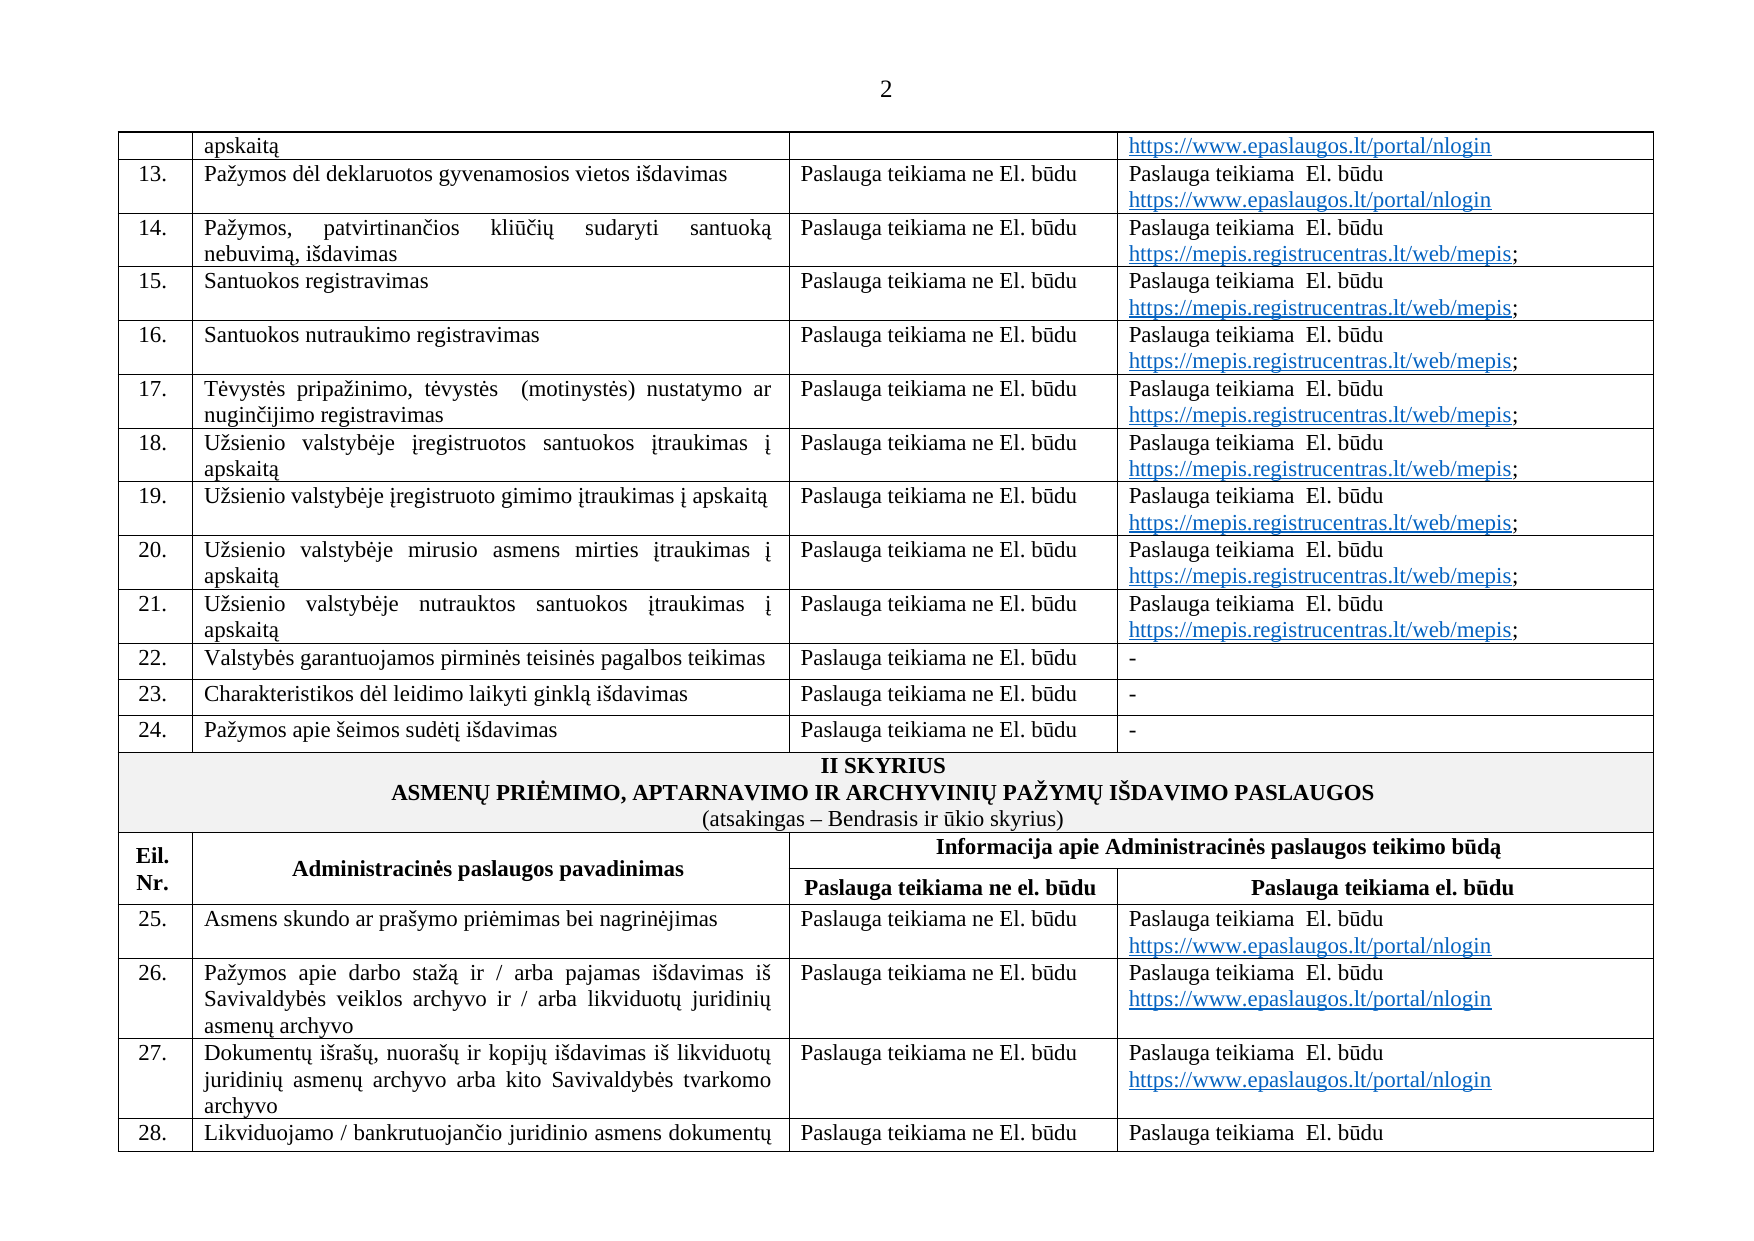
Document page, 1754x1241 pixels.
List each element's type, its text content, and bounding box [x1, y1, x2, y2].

table_cell 20. [119, 536, 192, 589]
table_cell Paslauga teikiama ne El. būdu [790, 644, 1117, 679]
table_cell Paslauga teikiama ne El. būdu [790, 375, 1117, 427]
table_cell 17. [119, 375, 192, 427]
table_cell Paslauga teikiama ne El. būdu [790, 1119, 1117, 1151]
table_cell II SKYRIUS ASMENŲ PRIĖMIMO, APTARNAVIMO IR ARCHYVINIŲ PAŽYMŲ IŠDAVIMO PASLAUGOS (atsakingas – Bendrasis ir ūkio skyrius) [119, 753, 1653, 832]
table_cell Užsienio valstybėje nutrauktos santuokos įtraukimas į apskaitą [193, 590, 789, 642]
table_cell Paslauga teikiama ne El. būdu [790, 429, 1117, 481]
table_cell Pažymos apie darbo stažą ir / arba pajamas išdavimas iš Savivaldybės veiklos archyvo ir / arba likviduotų juridinių asmenų archyvo [193, 959, 789, 1038]
table_cell Eil. Nr. [119, 833, 192, 904]
table_cell Paslauga teikiama El. būdu https://mepis.registrucentras.lt/web/mepis; [1118, 590, 1653, 642]
table_cell Paslauga teikiama ne El. būdu [790, 716, 1117, 752]
table_cell Paslauga teikiama El. būdu https://mepis.registrucentras.lt/web/mepis; [1118, 267, 1653, 320]
table_cell [119, 133, 192, 159]
table_cell Paslauga teikiama ne El. būdu [790, 482, 1117, 535]
table_cell Valstybės garantuojamos pirminės teisinės pagalbos teikimas [193, 644, 789, 679]
table_cell Paslauga teikiama El. būdu https://mepis.registrucentras.lt/web/mepis; [1118, 321, 1653, 374]
table_cell Pažymos apie šeimos sudėtį išdavimas [193, 716, 789, 752]
table_cell Užsienio valstybėje įregistruoto gimimo įtraukimas į apskaitą [193, 482, 789, 535]
table_cell 15. [119, 267, 192, 320]
table_cell 28. [119, 1119, 192, 1151]
table_cell - [1118, 644, 1653, 679]
table_cell Pažymos dėl deklaruotos gyvenamosios vietos išdavimas [193, 160, 789, 212]
table_cell Pažymos, patvirtinančios kliūčių sudaryti santuoką nebuvimą, išdavimas [193, 214, 789, 266]
table_cell 23. [119, 680, 192, 715]
table_cell - [1118, 680, 1653, 715]
table_cell Asmens skundo ar prašymo priėmimas bei nagrinėjimas [193, 905, 789, 958]
table_cell 26. [119, 959, 192, 1038]
table_cell 27. [119, 1039, 192, 1118]
table_cell Santuokos nutraukimo registravimas [193, 321, 789, 374]
table_cell Paslauga teikiama El. būdu https://www.epaslaugos.lt/portal/nlogin [1118, 160, 1653, 212]
table_cell 24. [119, 716, 192, 752]
table_cell 25. [119, 905, 192, 958]
table_cell [790, 133, 1117, 159]
table_cell Paslauga teikiama ne El. būdu [790, 959, 1117, 1038]
table_cell Paslauga teikiama El. būdu https://mepis.registrucentras.lt/web/mepis; [1118, 429, 1653, 481]
table_cell Paslauga teikiama ne El. būdu [790, 590, 1117, 642]
table_cell Paslauga teikiama El. būdu [1118, 1119, 1653, 1151]
table_cell - [1118, 716, 1653, 752]
table_cell Paslauga teikiama El. būdu https://mepis.registrucentras.lt/web/mepis; [1118, 536, 1653, 589]
table_cell 13. [119, 160, 192, 212]
table_cell https://www.epaslaugos.lt/portal/nlogin [1118, 133, 1653, 159]
table_cell Užsienio valstybėje įregistruotos santuokos įtraukimas į apskaitą [193, 429, 789, 481]
table_cell Likviduojamo / bankrutuojančio juridinio asmens dokumentų [193, 1119, 789, 1151]
table_cell Paslauga teikiama ne El. būdu [790, 321, 1117, 374]
table_cell 21. [119, 590, 192, 642]
table_cell Paslauga teikiama El. būdu https://www.epaslaugos.lt/portal/nlogin [1118, 1039, 1653, 1118]
table_cell Paslauga teikiama ne El. būdu [790, 160, 1117, 212]
table_cell Paslauga teikiama El. būdu https://mepis.registrucentras.lt/web/mepis; [1118, 375, 1653, 427]
table_cell Administracinės paslaugos pavadinimas [193, 833, 789, 904]
table_cell Paslauga teikiama ne El. būdu [790, 214, 1117, 266]
table_cell Dokumentų išrašų, nuorašų ir kopijų išdavimas iš likviduotų juridinių asmenų archyvo arba kito Savivaldybės tvarkomo archyvo [193, 1039, 789, 1118]
table_cell Paslauga teikiama ne El. būdu [790, 1039, 1117, 1118]
table_cell Paslauga teikiama ne El. būdu [790, 536, 1117, 589]
table_cell 14. [119, 214, 192, 266]
table_cell Paslauga teikiama El. būdu https://mepis.registrucentras.lt/web/mepis; [1118, 482, 1653, 535]
table_cell 16. [119, 321, 192, 374]
table_cell 18. [119, 429, 192, 481]
table_cell Paslauga teikiama ne El. būdu [790, 267, 1117, 320]
table_cell Tėvystės pripažinimo, tėvystės (motinystės) nustatymo ar nuginčijimo registravimas [193, 375, 789, 427]
table_cell apskaitą [193, 133, 789, 159]
table_cell Paslauga teikiama ne El. būdu [790, 905, 1117, 958]
table_cell Paslauga teikiama ne el. būdu [790, 869, 1117, 904]
table_cell Paslauga teikiama ne El. būdu [790, 680, 1117, 715]
table_cell Paslauga teikiama el. būdu [1118, 869, 1653, 904]
table_cell Paslauga teikiama El. būdu https://www.epaslaugos.lt/portal/nlogin [1118, 959, 1653, 1038]
table_cell Charakteristikos dėl leidimo laikyti ginklą išdavimas [193, 680, 789, 715]
table_cell Paslauga teikiama El. būdu https://mepis.registrucentras.lt/web/mepis; [1118, 214, 1653, 266]
table_cell Užsienio valstybėje mirusio asmens mirties įtraukimas į apskaitą [193, 536, 789, 589]
table_cell Informacija apie Administracinės paslaugos teikimo būdą [790, 833, 1653, 868]
table_cell Santuokos registravimas [193, 267, 789, 320]
table_cell 22. [119, 644, 192, 679]
table_cell Paslauga teikiama El. būdu https://www.epaslaugos.lt/portal/nlogin [1118, 905, 1653, 958]
table_cell 19. [119, 482, 192, 535]
